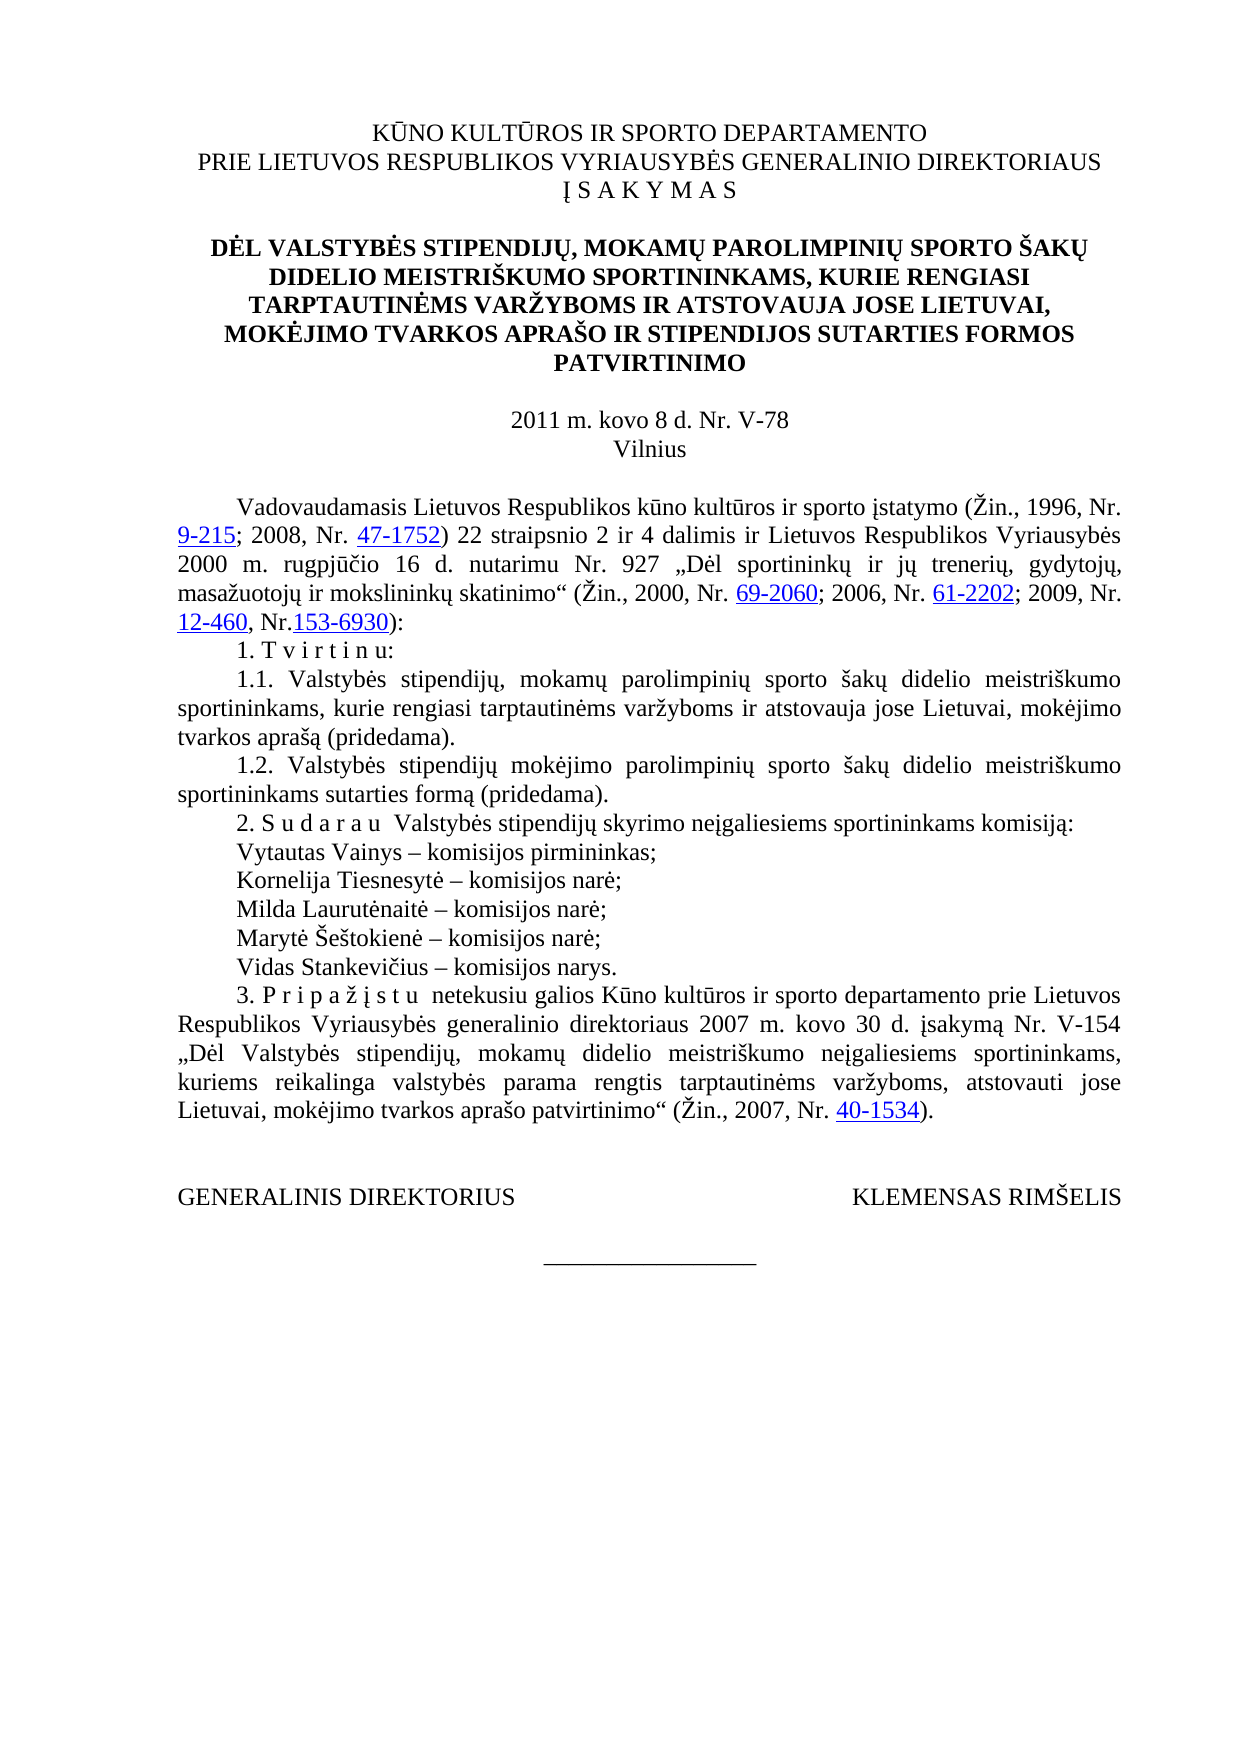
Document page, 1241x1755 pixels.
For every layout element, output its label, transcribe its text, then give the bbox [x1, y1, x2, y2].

text 1.1. Valstybės stipendijų, mokamų parolimpinių sporto šakų didelio meistriškumo sportininkams, kurie rengiasi tarptautinėms varžyboms ir atstovauja jose Lietuvai, mokėjimo tvarkos aprašą (pridedama). [177, 664, 1122, 751]
text 1. Tvirtinu: [177, 636, 1122, 664]
text Vadovaudamasis Lietuvos Respublikos kūno kultūros ir sporto įstatymo (Žin., 1996, Nr. 9-215; 2008, Nr. 47-1752) 22 straipsnio 2 ir 4 dalimis ir Lietuvos Respublikos Vyriausybės 2000 m. rugpjūčio 16 d. nutarimu Nr. 927 „Dėl sportininkų ir jų trenerių, gydytojų, masažuotojų ir mokslininkų skatinimo“ (Žin., 2000, Nr. 69-2060; 2006, Nr. 61-2202; 2009, Nr. 12-460, Nr.153-6930): [177, 492, 1122, 636]
text ĮSAKYMAS [177, 176, 1122, 204]
text 3. Pripažįstu netekusiu galios Kūno kultūros ir sporto departamento prie Lietuvos Respublikos Vyriausybės generalinio direktoriaus 2007 m. kovo 30 d. įsakymą Nr. V-154 „Dėl Valstybės stipendijų, mokamų didelio meistriškumo neįgaliesiems sportininkams, kuriems reikalinga valstybės parama rengtis tarptautinėms varžyboms, atstovauti jose Lietuvai, mokėjimo tvarkos aprašo patvirtinimo“ (Žin., 2007, Nr. 40-1534). [177, 981, 1122, 1124]
text 1.2. Valstybės stipendijų mokėjimo parolimpinių sporto šakų didelio meistriškumo sportininkams sutarties formą (pridedama). [177, 751, 1122, 808]
text 2. Sudarau Valstybės stipendijų skyrimo neįgaliesiems sportininkams komisiją: [177, 808, 1122, 837]
text PRIE LIETUVOS RESPUBLIKOS VYRIAUSYBĖS GENERALINIO DIREKTORIAUS [177, 147, 1122, 176]
text 2011 m. kovo 8 d. Nr. V-78 [177, 406, 1122, 434]
text Marytė Šeštokienė – komisijos narė; [177, 923, 1122, 952]
text Generalinis direktorius Klemensas Rimšelis [177, 1182, 1122, 1211]
text Kornelija Tiesnesytė – komisijos narė; [177, 866, 1122, 894]
text Vidas Stankevičius – komisijos narys. [177, 952, 1122, 981]
text Milda Laurutėnaitė – komisijos narė; [177, 894, 1122, 923]
text DĖL VALSTYBĖS STIPENDIJŲ, MOKAMŲ PAROLIMPINIŲ SPORTO ŠAKŲ DIDELIO MEISTRIŠKUMO SPORTININKAMS, KURIE RENGIASI TARPTAUTINĖMS VARŽYBOMS IR ATSTOVAUJA JOSE LIETUVAI, MOKĖJIMO TVARKOS APRAŠO IR STIPENDIJOS SUTARTIES FORMOS PATVIRTINIMO [177, 233, 1122, 377]
text KŪNO KULTŪROS IR SPORTO DEPARTAMENTO [177, 118, 1122, 147]
text Vilnius [177, 434, 1122, 463]
text Vytautas Vainys – komisijos pirmininkas; [177, 837, 1122, 866]
text _________________ [177, 1239, 1122, 1268]
